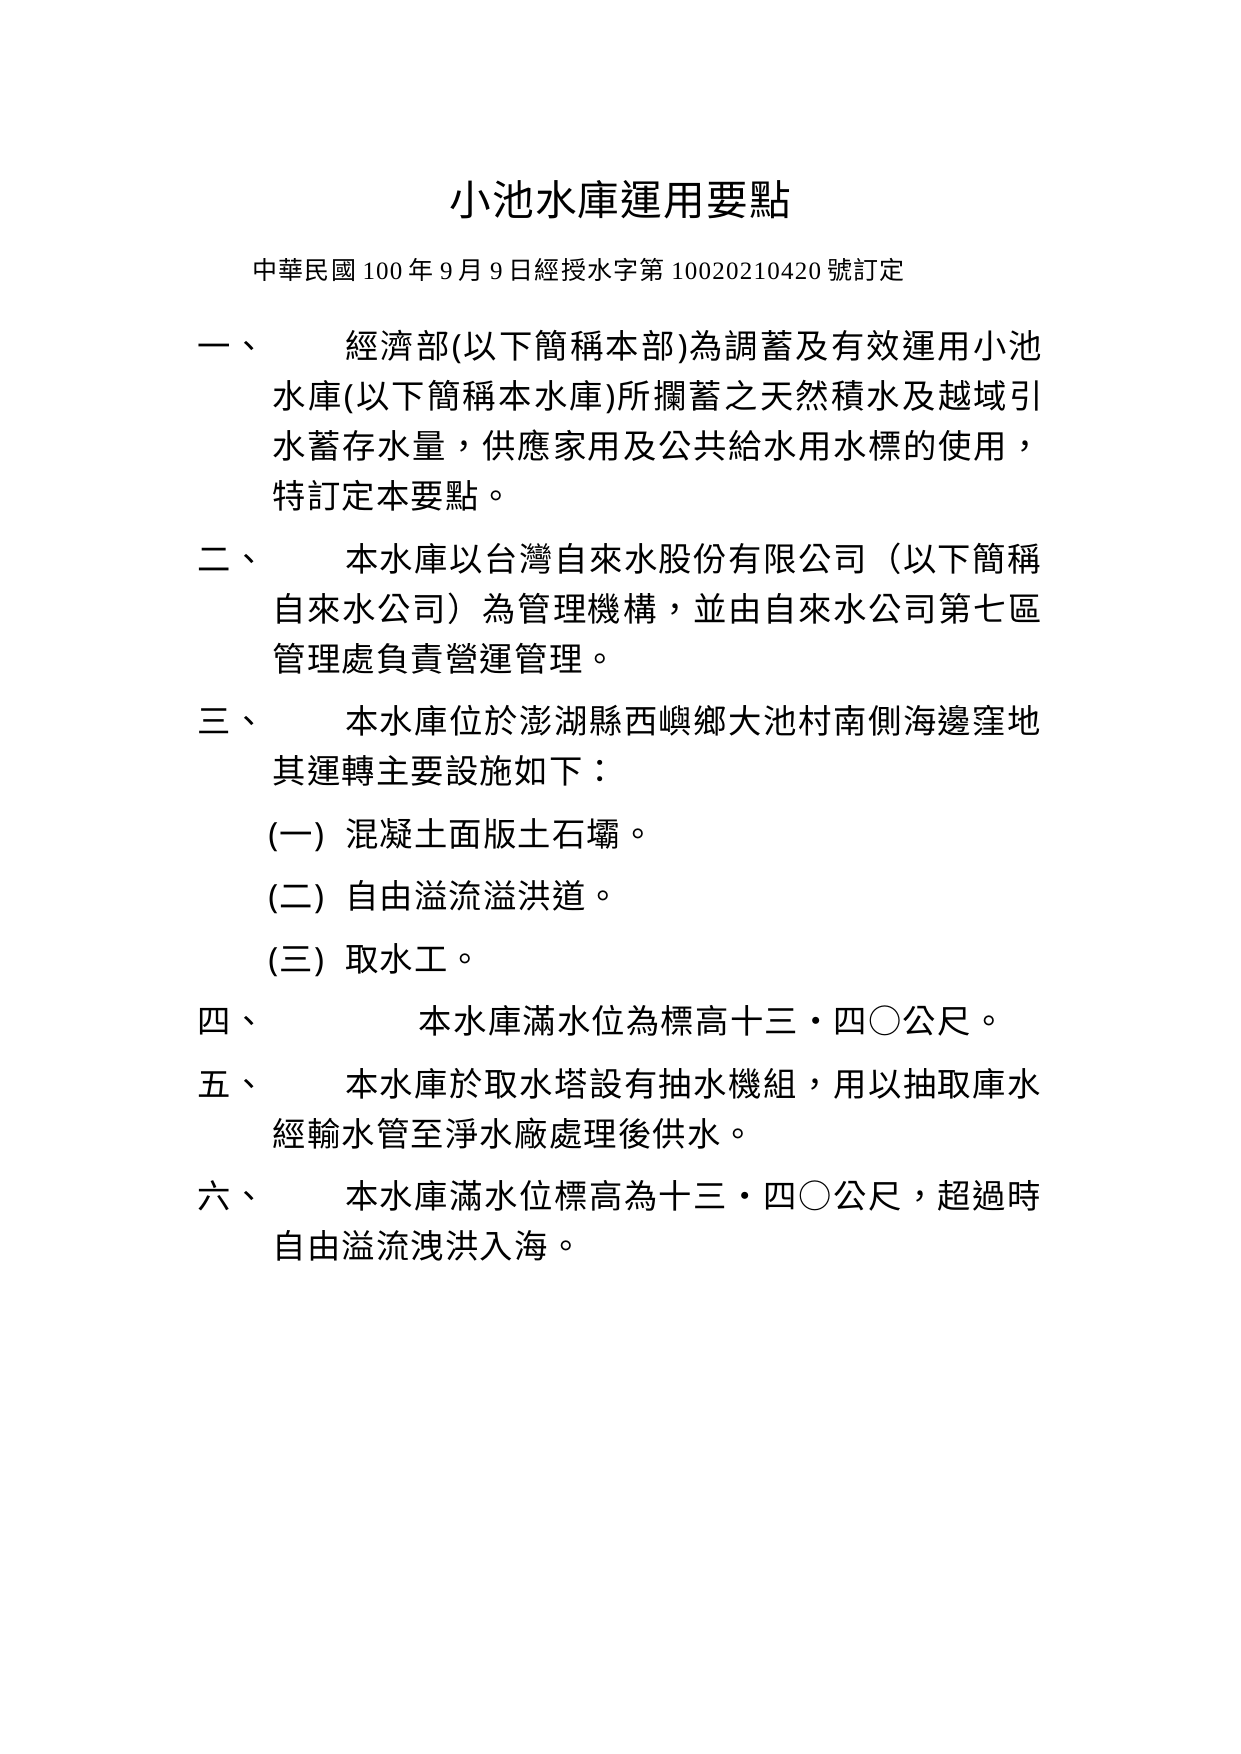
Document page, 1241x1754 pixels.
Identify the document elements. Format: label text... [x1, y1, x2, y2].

list 自由溢流溢洪道。 [268, 868, 1043, 918]
text 中華民國100年9月9日經授水字第10020210420號訂定 [197, 250, 1043, 286]
list 本水庫滿水位為標高十三‧四○公尺。 [197, 993, 1043, 1043]
list 本水庫滿水位標高為十三‧四○公尺，超過時自由溢流洩洪入海。 [197, 1168, 1043, 1268]
list 本水庫以台灣自來水股份有限公司（以下簡稱自來水公司）為管理機構，並由自來水公司第七區管理處負責營運管理。 [197, 531, 1043, 681]
list 經濟部(以下簡稱本部)為調蓄及有效運用小池水庫(以下簡稱本水庫)所攔蓄之天然積水及越域引水蓄存水量，供應家用及公共給水用水標的使用，特訂定本要點。 [197, 318, 1043, 518]
list 本水庫於取水塔設有抽水機組，用以抽取庫水經輸水管至淨水廠處理後供水。 [197, 1056, 1043, 1156]
list 本水庫位於澎湖縣西嶼鄉大池村南側海邊窪地，其運轉主要設施如下： [197, 693, 1043, 793]
list 混凝土面版土石壩。 [268, 806, 1043, 856]
subtitle 小池水庫運用要點 [197, 175, 1043, 225]
list 取水工。 [268, 931, 1043, 981]
